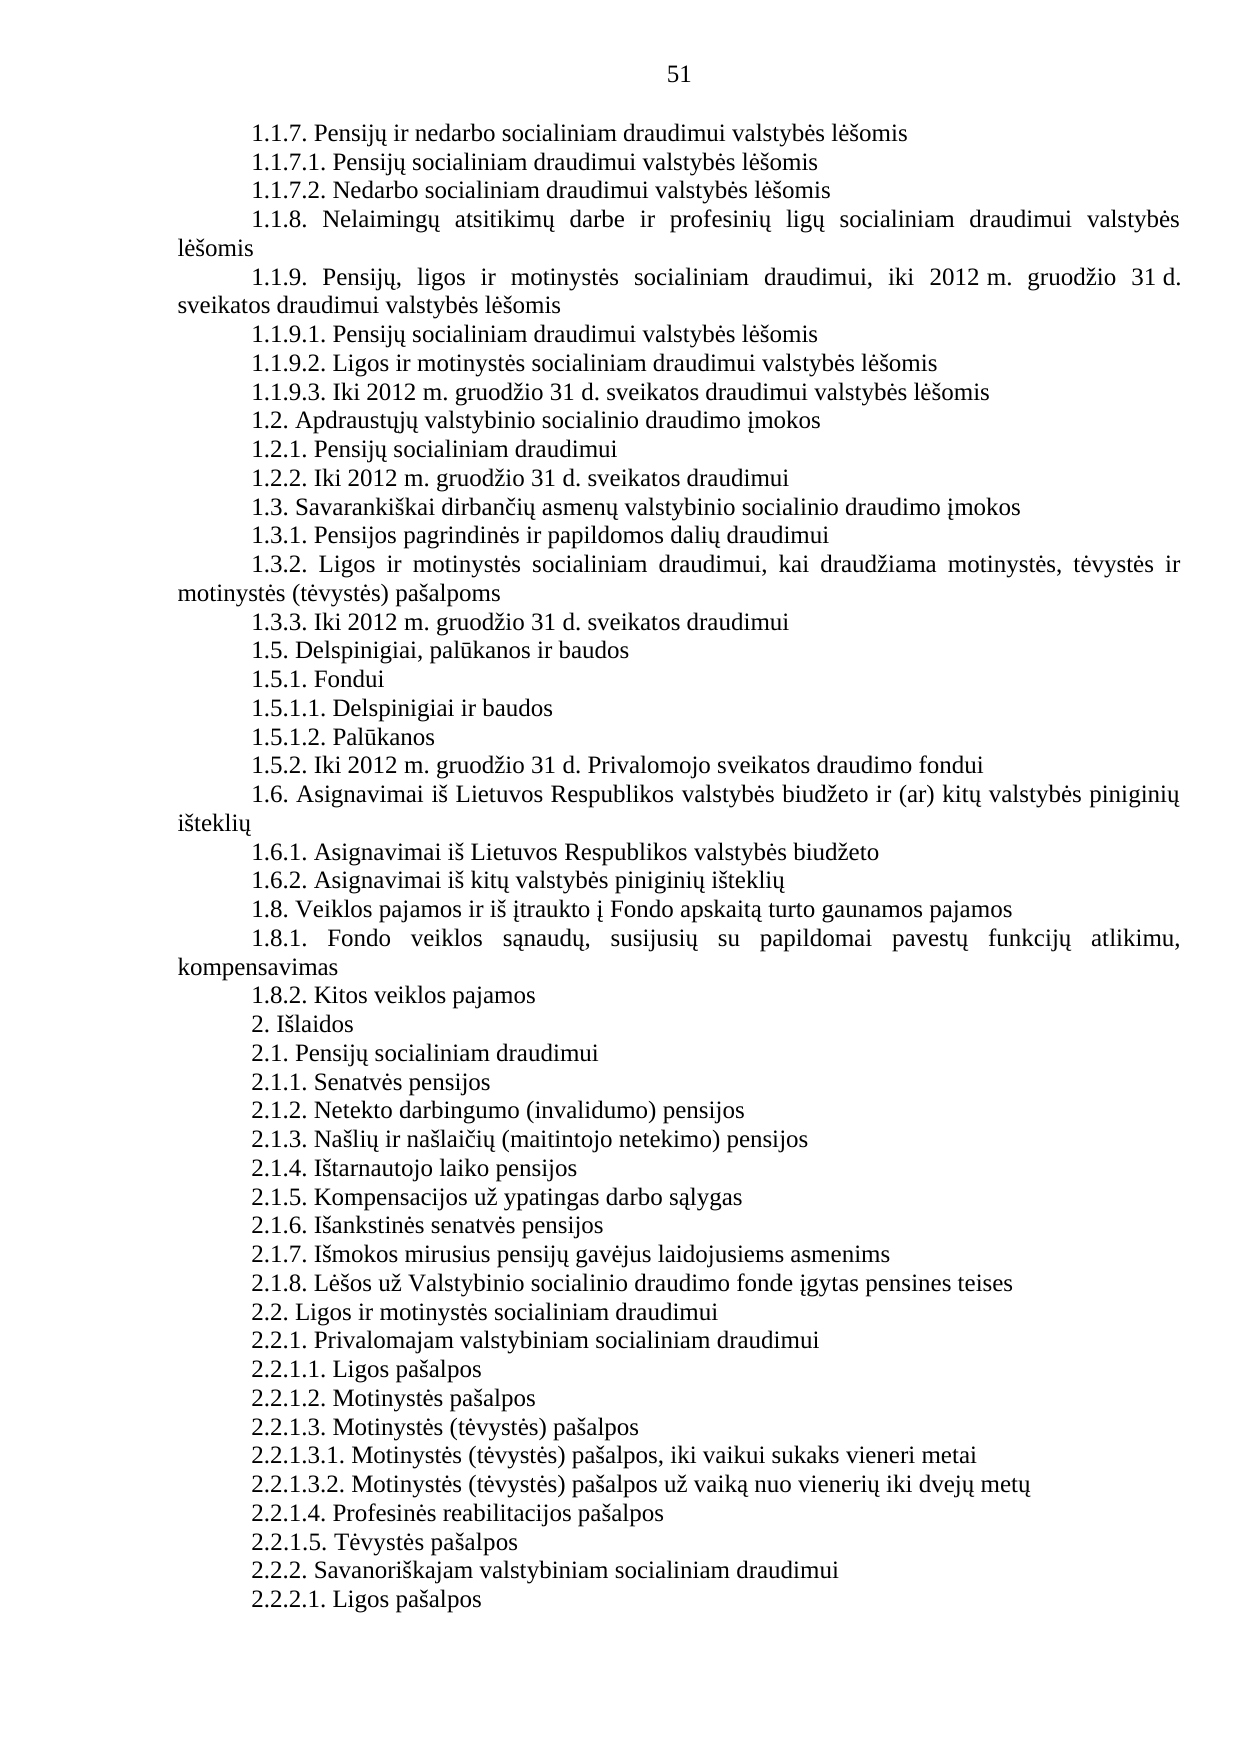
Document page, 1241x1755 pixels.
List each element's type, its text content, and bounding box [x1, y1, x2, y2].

text 1.3. Savarankiškai dirbančių asmenų valstybinio socialinio draudimo įmokos [177, 492, 1181, 521]
text 2.1.8. Lėšos už Valstybinio socialinio draudimo fonde įgytas pensines teises [177, 1268, 1181, 1297]
text 1.3.2. Ligos ir motinystės socialiniam draudimui, kai draudžiama motinystės, tėvystės ir motinystės (tėvystės) pašalpoms [177, 549, 1181, 607]
text 1.3.3. Iki 2012 m. gruodžio 31 d. sveikatos draudimui [177, 607, 1181, 636]
text 2.2.1.4. Profesinės reabilitacijos pašalpos [177, 1498, 1181, 1527]
text 2.2.1.2. Motinystės pašalpos [177, 1383, 1181, 1412]
text 1.6. Asignavimai iš Lietuvos Respublikos valstybės biudžeto ir (ar) kitų valstybės piniginių išteklių [177, 779, 1181, 837]
text 2.2.1.5. Tėvystės pašalpos [177, 1527, 1181, 1556]
text 2.1.6. Išankstinės senatvės pensijos [177, 1211, 1181, 1239]
text 2.2.1.3.2. Motinystės (tėvystės) pašalpos už vaiką nuo vienerių iki dvejų metų [177, 1469, 1181, 1498]
text 2.1.1. Senatvės pensijos [177, 1067, 1181, 1096]
text 2.2.2.1. Ligos pašalpos [177, 1584, 1181, 1613]
text 2. Išlaidos [177, 1009, 1181, 1038]
text 2.2. Ligos ir motinystės socialiniam draudimui [177, 1297, 1181, 1326]
text 1.1.9.1. Pensijų socialiniam draudimui valstybės lėšomis [177, 319, 1181, 348]
text 2.2.1.1. Ligos pašalpos [177, 1354, 1181, 1383]
text 1.8.2. Kitos veiklos pajamos [177, 981, 1181, 1009]
text 1.5.1.2. Palūkanos [177, 722, 1181, 751]
text 1.5. Delspinigiai, palūkanos ir baudos [177, 636, 1181, 664]
text 1.8. Veiklos pajamos ir iš įtraukto į Fondo apskaitą turto gaunamos pajamos [177, 894, 1181, 923]
text 1.5.1.1. Delspinigiai ir baudos [177, 693, 1181, 722]
text 1.5.2. Iki 2012 m. gruodžio 31 d. Privalomojo sveikatos draudimo fondui [177, 751, 1181, 779]
text 1.3.1. Pensijos pagrindinės ir papildomos dalių draudimui [177, 521, 1181, 549]
text 2.2.1.3.1. Motinystės (tėvystės) pašalpos, iki vaikui sukaks vieneri metai [177, 1441, 1181, 1469]
text 1.2. Apdraustųjų valstybinio socialinio draudimo įmokos [177, 406, 1181, 434]
text 2.1.3. Našlių ir našlaičių (maitintojo netekimo) pensijos [177, 1124, 1181, 1153]
text 1.1.9.3. Iki 2012 m. gruodžio 31 d. sveikatos draudimui valstybės lėšomis [177, 377, 1181, 406]
text 2.2.1. Privalomajam valstybiniam socialiniam draudimui [177, 1326, 1181, 1354]
text 1.6.1. Asignavimai iš Lietuvos Respublikos valstybės biudžeto [177, 837, 1181, 866]
text 2.1.5. Kompensacijos už ypatingas darbo sąlygas [177, 1182, 1181, 1211]
text 2.1.7. Išmokos mirusius pensijų gavėjus laidojusiems asmenims [177, 1239, 1181, 1268]
text 1.1.7.1. Pensijų socialiniam draudimui valstybės lėšomis [177, 147, 1181, 176]
text 2.1.4. Ištarnautojo laiko pensijos [177, 1153, 1181, 1182]
text 2.2.2. Savanoriškajam valstybiniam socialiniam draudimui [177, 1556, 1181, 1584]
text 1.8.1. Fondo veiklos sąnaudų, susijusių su papildomai pavestų funkcijų atlikimu, kompensavimas [177, 923, 1181, 981]
text 1.1.7.2. Nedarbo socialiniam draudimui valstybės lėšomis [177, 176, 1181, 204]
text 1.1.9. Pensijų, ligos ir motinystės socialiniam draudimui, iki 2012 m. gruodžio 31 d. sveikatos draudimui valstybės lėšomis [177, 262, 1181, 319]
text 1.1.7. Pensijų ir nedarbo socialiniam draudimui valstybės lėšomis [177, 118, 1181, 147]
text 1.1.9.2. Ligos ir motinystės socialiniam draudimui valstybės lėšomis [177, 348, 1181, 377]
text 2.1. Pensijų socialiniam draudimui [177, 1038, 1181, 1067]
text 1.1.8. Nelaimingų atsitikimų darbe ir profesinių ligų socialiniam draudimui valstybės lėšomis [177, 204, 1181, 262]
text 2.2.1.3. Motinystės (tėvystės) pašalpos [177, 1412, 1181, 1441]
text 2.1.2. Netekto darbingumo (invalidumo) pensijos [177, 1096, 1181, 1124]
text 1.6.2. Asignavimai iš kitų valstybės piniginių išteklių [177, 866, 1181, 894]
text 1.5.1. Fondui [177, 664, 1181, 693]
text 1.2.2. Iki 2012 m. gruodžio 31 d. sveikatos draudimui [177, 463, 1181, 492]
text 1.2.1. Pensijų socialiniam draudimui [177, 434, 1181, 463]
